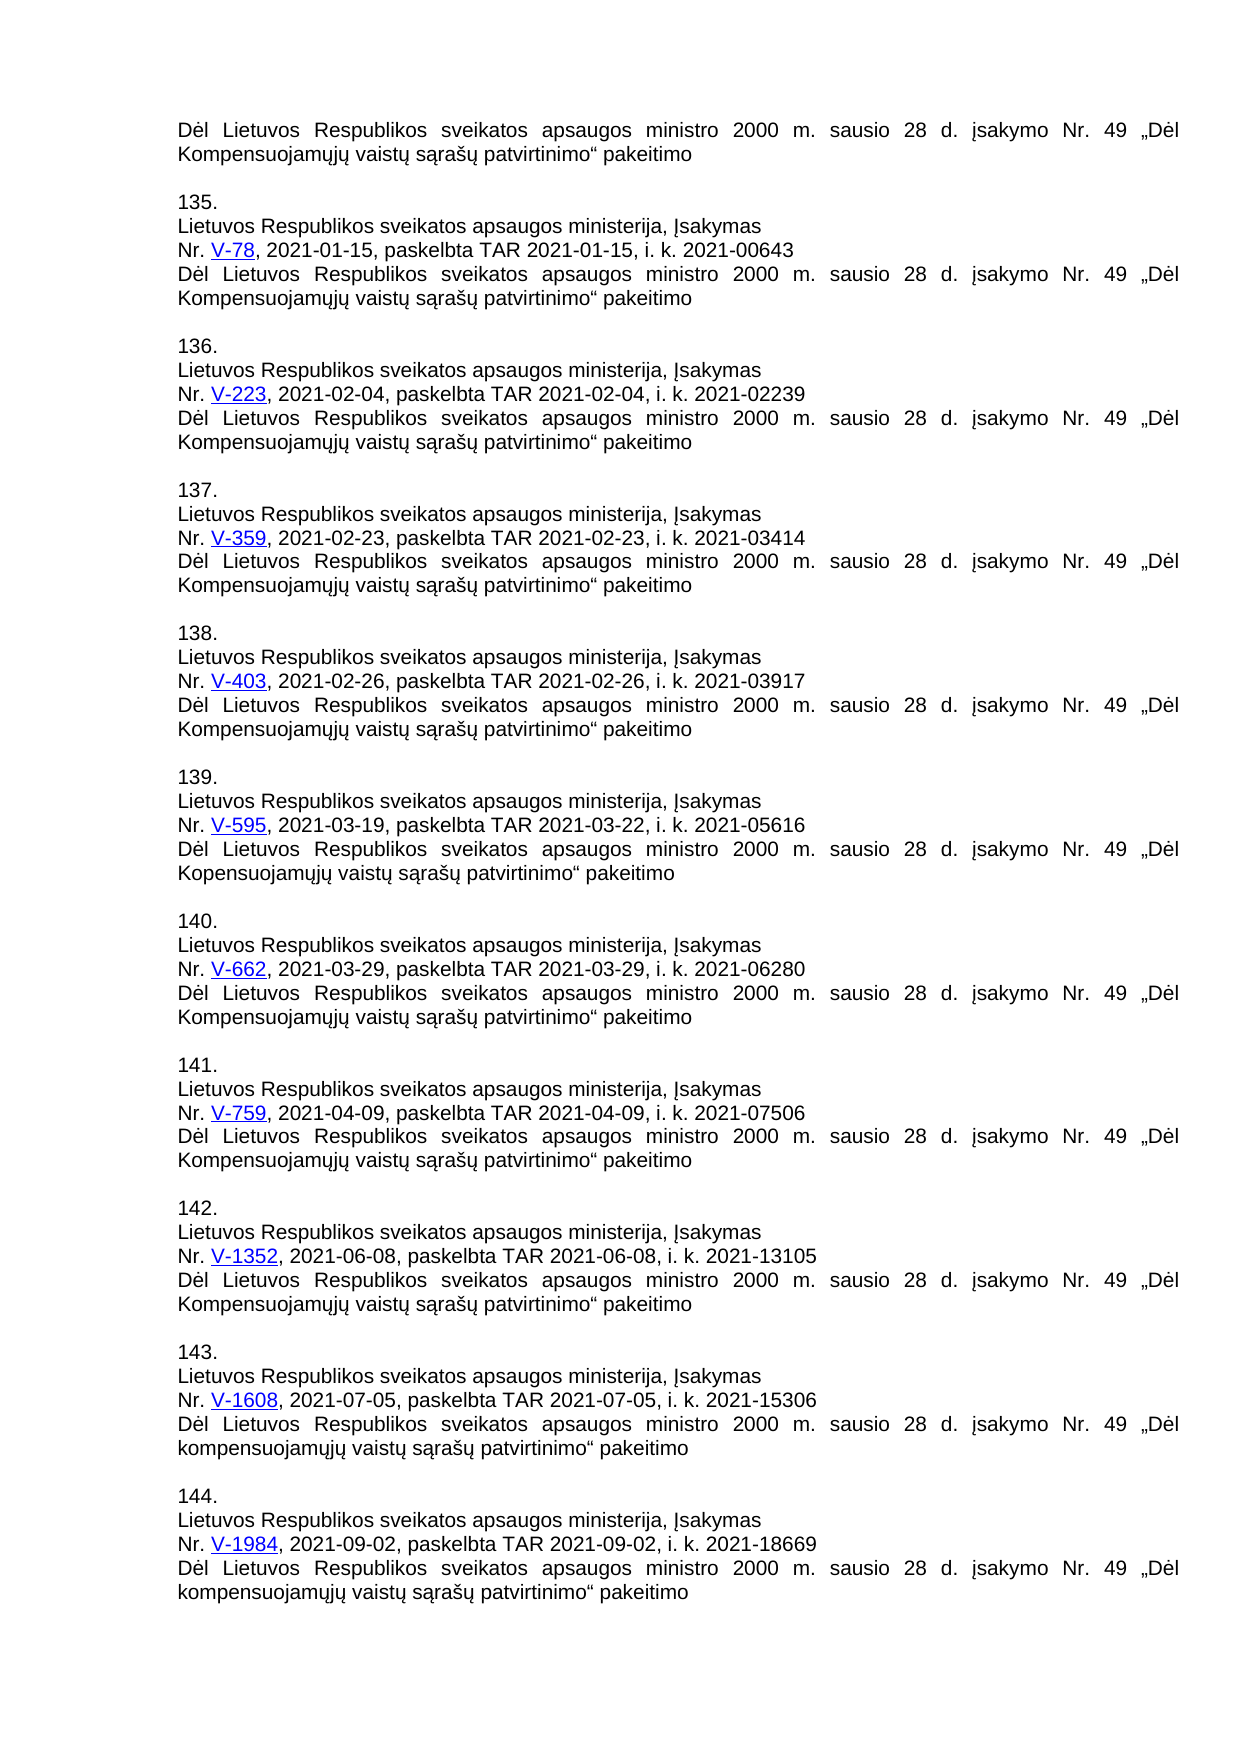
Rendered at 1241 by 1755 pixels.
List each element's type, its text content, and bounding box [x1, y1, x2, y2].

text Lietuvos Respublikos sveikatos apsaugos ministerija, Įsakymas [177, 933, 1181, 957]
text Nr. V-223, 2021-02-04, paskelbta TAR 2021-02-04, i. k. 2021-02239 [177, 382, 1181, 406]
text Lietuvos Respublikos sveikatos apsaugos ministerija, Įsakymas [177, 501, 1181, 525]
text Lietuvos Respublikos sveikatos apsaugos ministerija, Įsakymas [177, 645, 1181, 669]
text Lietuvos Respublikos sveikatos apsaugos ministerija, Įsakymas [177, 789, 1181, 813]
text Dėl Lietuvos Respublikos sveikatos apsaugos ministro 2000 m. sausio 28 d. įsakymo Nr. 49 „Dėl Kopensuojamųjų vaistų sąrašų patvirtinimo“ pakeitimo [177, 837, 1181, 885]
text 135. [177, 190, 1181, 214]
text 137. [177, 477, 1181, 501]
text Dėl Lietuvos Respublikos sveikatos apsaugos ministro 2000 m. sausio 28 d. įsakymo Nr. 49 „Dėl Kompensuojamųjų vaistų sąrašų patvirtinimo“ pakeitimo [177, 406, 1181, 453]
text Dėl Lietuvos Respublikos sveikatos apsaugos ministro 2000 m. sausio 28 d. įsakymo Nr. 49 „Dėl kompensuojamųjų vaistų sąrašų patvirtinimo“ pakeitimo [177, 1412, 1181, 1460]
text 140. [177, 909, 1181, 933]
text Lietuvos Respublikos sveikatos apsaugos ministerija, Įsakymas [177, 358, 1181, 382]
text Nr. V-78, 2021-01-15, paskelbta TAR 2021-01-15, i. k. 2021-00643 [177, 238, 1181, 262]
text Dėl Lietuvos Respublikos sveikatos apsaugos ministro 2000 m. sausio 28 d. įsakymo Nr. 49 „Dėl Kompensuojamųjų vaistų sąrašų patvirtinimo“ pakeitimo [177, 549, 1181, 597]
text 138. [177, 621, 1181, 645]
text Lietuvos Respublikos sveikatos apsaugos ministerija, Įsakymas [177, 214, 1181, 238]
text Nr. V-595, 2021-03-19, paskelbta TAR 2021-03-22, i. k. 2021-05616 [177, 813, 1181, 837]
text Nr. V-1984, 2021-09-02, paskelbta TAR 2021-09-02, i. k. 2021-18669 [177, 1532, 1181, 1556]
text Dėl Lietuvos Respublikos sveikatos apsaugos ministro 2000 m. sausio 28 d. įsakymo Nr. 49 „Dėl Kompensuojamųjų vaistų sąrašų patvirtinimo“ pakeitimo [177, 262, 1181, 310]
text Lietuvos Respublikos sveikatos apsaugos ministerija, Įsakymas [177, 1076, 1181, 1100]
text Dėl Lietuvos Respublikos sveikatos apsaugos ministro 2000 m. sausio 28 d. įsakymo Nr. 49 „Dėl Kompensuojamųjų vaistų sąrašų patvirtinimo“ pakeitimo [177, 981, 1181, 1028]
text Dėl Lietuvos Respublikos sveikatos apsaugos ministro 2000 m. sausio 28 d. įsakymo Nr. 49 „Dėl Kompensuojamųjų vaistų sąrašų patvirtinimo“ pakeitimo [177, 1268, 1181, 1316]
text Nr. V-403, 2021-02-26, paskelbta TAR 2021-02-26, i. k. 2021-03917 [177, 669, 1181, 693]
text Nr. V-359, 2021-02-23, paskelbta TAR 2021-02-23, i. k. 2021-03414 [177, 525, 1181, 549]
text 144. [177, 1484, 1181, 1508]
text Nr. V-1608, 2021-07-05, paskelbta TAR 2021-07-05, i. k. 2021-15306 [177, 1388, 1181, 1412]
text Dėl Lietuvos Respublikos sveikatos apsaugos ministro 2000 m. sausio 28 d. įsakymo Nr. 49 „Dėl Kompensuojamųjų vaistų sąrašų patvirtinimo“ pakeitimo [177, 693, 1181, 741]
text Dėl Lietuvos Respublikos sveikatos apsaugos ministro 2000 m. sausio 28 d. įsakymo Nr. 49 „Dėl Kompensuojamųjų vaistų sąrašų patvirtinimo“ pakeitimo [177, 118, 1181, 166]
text Lietuvos Respublikos sveikatos apsaugos ministerija, Įsakymas [177, 1508, 1181, 1532]
text 141. [177, 1052, 1181, 1076]
text Lietuvos Respublikos sveikatos apsaugos ministerija, Įsakymas [177, 1220, 1181, 1244]
text Dėl Lietuvos Respublikos sveikatos apsaugos ministro 2000 m. sausio 28 d. įsakymo Nr. 49 „Dėl Kompensuojamųjų vaistų sąrašų patvirtinimo“ pakeitimo [177, 1124, 1181, 1172]
text 142. [177, 1196, 1181, 1220]
text Nr. V-1352, 2021-06-08, paskelbta TAR 2021-06-08, i. k. 2021-13105 [177, 1244, 1181, 1268]
text 136. [177, 334, 1181, 358]
text Nr. V-662, 2021-03-29, paskelbta TAR 2021-03-29, i. k. 2021-06280 [177, 957, 1181, 981]
text 143. [177, 1340, 1181, 1364]
text Nr. V-759, 2021-04-09, paskelbta TAR 2021-04-09, i. k. 2021-07506 [177, 1100, 1181, 1124]
text Dėl Lietuvos Respublikos sveikatos apsaugos ministro 2000 m. sausio 28 d. įsakymo Nr. 49 „Dėl kompensuojamųjų vaistų sąrašų patvirtinimo“ pakeitimo [177, 1556, 1181, 1603]
text Lietuvos Respublikos sveikatos apsaugos ministerija, Įsakymas [177, 1364, 1181, 1388]
text 139. [177, 765, 1181, 789]
